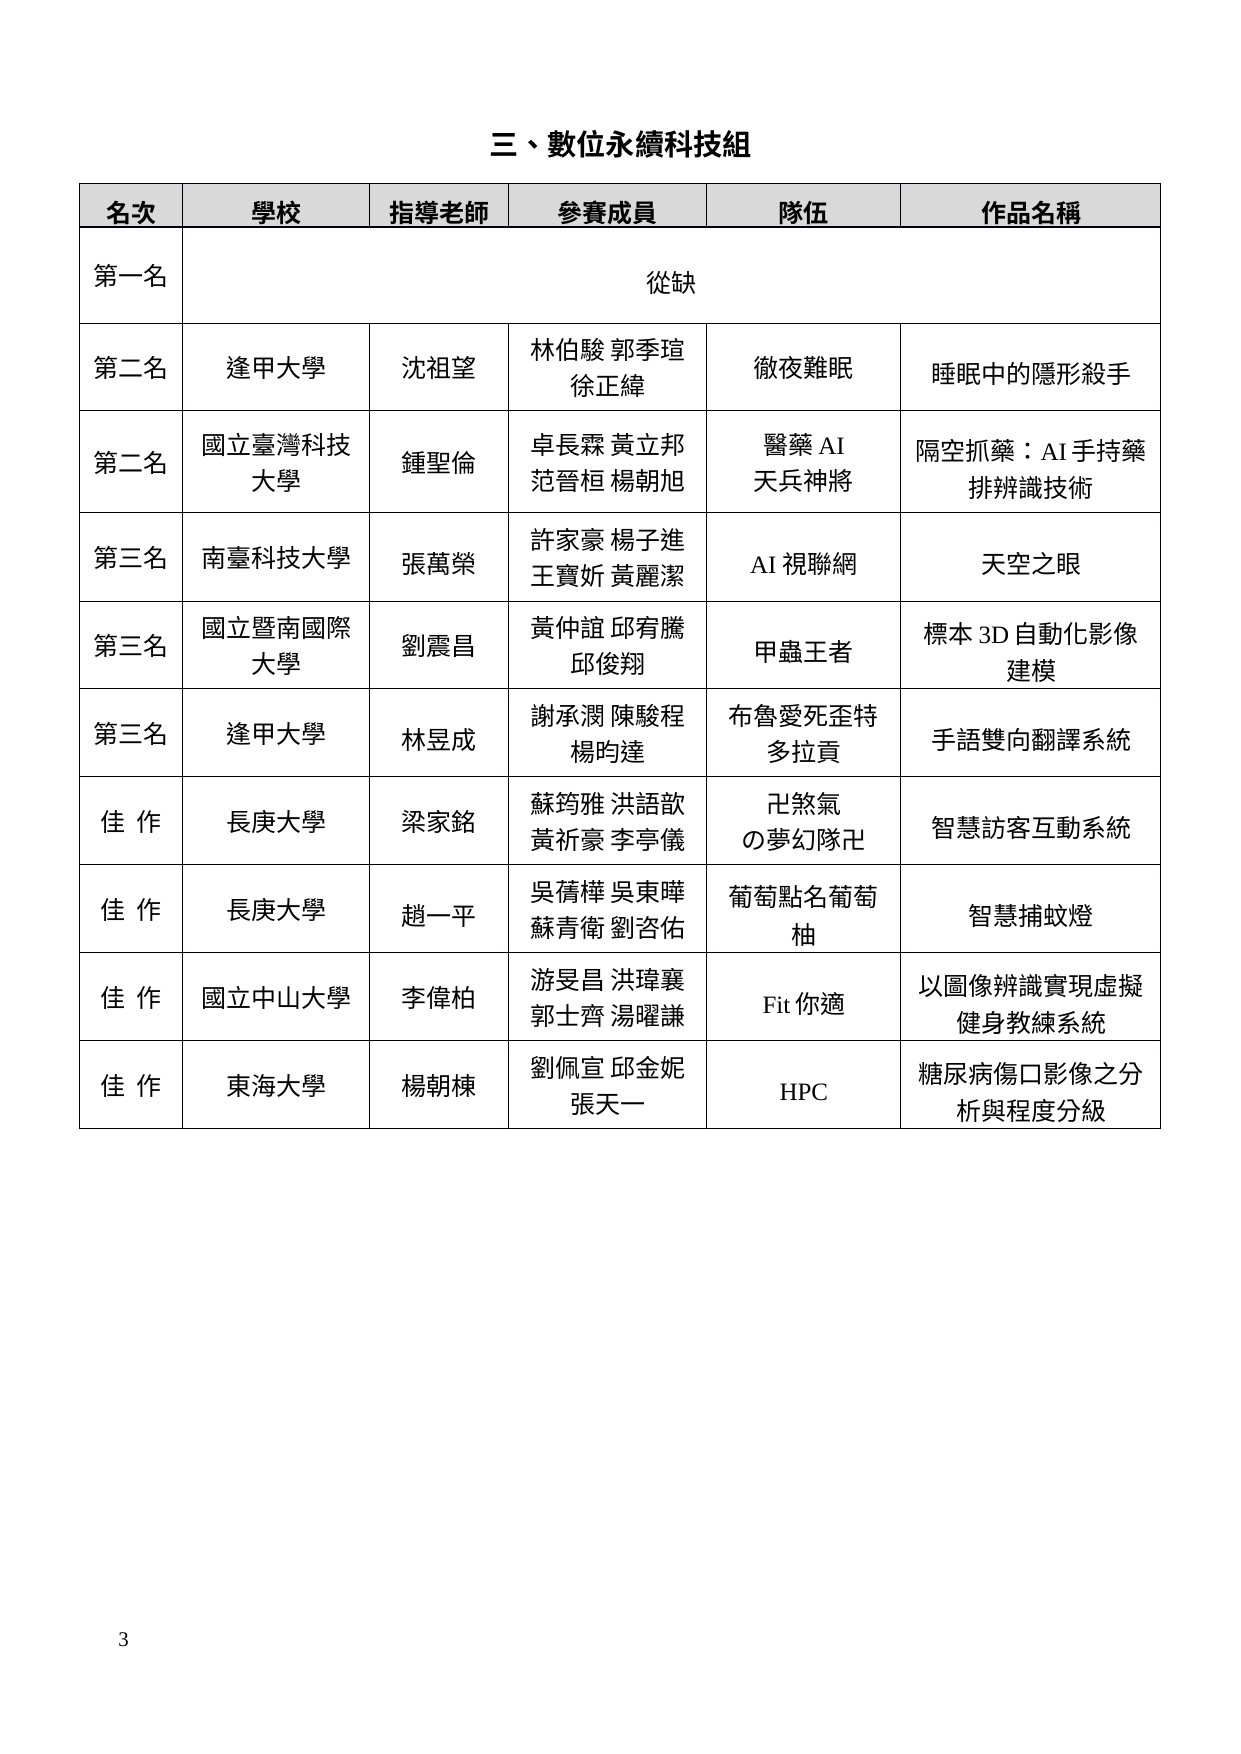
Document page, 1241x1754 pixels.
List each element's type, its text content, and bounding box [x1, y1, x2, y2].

table_cell 第三名 [80, 689, 182, 776]
text 三、數位永續科技組 [118, 122, 1122, 164]
table_cell 沈祖望 [370, 324, 508, 410]
table_header 作品名稱 [901, 184, 1160, 226]
table_header 名次 [80, 184, 182, 226]
table_cell 以圖像辨識實現虛擬健身教練系統 [901, 953, 1160, 1040]
table_header 參賽成員 [509, 184, 706, 226]
table_cell 甲蟲王者 [707, 602, 900, 688]
table_cell 劉震昌 [370, 602, 508, 688]
table_cell 佳 作 [80, 865, 182, 952]
table_cell 吳蒨樺 吳東曄 蘇青衛 劉咨佑 [509, 865, 706, 952]
table_cell 佳 作 [80, 777, 182, 864]
table_cell 佳 作 [80, 953, 182, 1040]
table_cell 林伯駿 郭季瑄 徐正緯 [509, 324, 706, 410]
table_cell 手語雙向翻譯系統 [901, 689, 1160, 776]
table_cell 糖尿病傷口影像之分析與程度分級 [901, 1041, 1160, 1128]
table_cell 謝承潣 陳駿程 楊昀達 [509, 689, 706, 776]
table_cell 卓長霖 黃立邦 范晉桓 楊朝旭 [509, 411, 706, 512]
table_cell 第二名 [80, 411, 182, 512]
table_cell 張萬榮 [370, 513, 508, 601]
table_cell 梁家銘 [370, 777, 508, 864]
table_cell 國立暨南國際大學 [183, 602, 369, 688]
table_cell 醫藥AI 天兵神將 [707, 411, 900, 512]
table_cell 卍煞氣 の夢幻隊卍 [707, 777, 900, 864]
table_cell 第一名 [80, 228, 182, 323]
table_cell 南臺科技大學 [183, 513, 369, 601]
table_cell 徹夜難眠 [707, 324, 900, 410]
table_cell 蘇筠雅 洪語歆 黃祈豪 李亭儀 [509, 777, 706, 864]
table_cell 逢甲大學 [183, 324, 369, 410]
table_cell Fit你適 [707, 953, 900, 1040]
table_cell 劉佩宣 邱金妮 張天一 [509, 1041, 706, 1128]
table_cell 葡萄點名葡萄柚 [707, 865, 900, 952]
table_cell 布魯愛死歪特多拉貢 [707, 689, 900, 776]
table_cell 李偉柏 [370, 953, 508, 1040]
table_cell 隔空抓藥：AI手持藥排辨識技術 [901, 411, 1160, 512]
table_cell AI 視聯網 [707, 513, 900, 601]
table_header 學校 [183, 184, 369, 226]
table_cell 趙一平 [370, 865, 508, 952]
table_cell 許家豪 楊子進 王寶妡 黃麗潔 [509, 513, 706, 601]
table_cell 佳 作 [80, 1041, 182, 1128]
table_cell 鍾聖倫 [370, 411, 508, 512]
table_cell 睡眠中的隱形殺手 [901, 324, 1160, 410]
table_cell 逢甲大學 [183, 689, 369, 776]
table_cell 第二名 [80, 324, 182, 410]
table_cell 國立臺灣科技大學 [183, 411, 369, 512]
table_cell 智慧捕蚊燈 [901, 865, 1160, 952]
table_cell 游旻昌 洪瑋襄 郭士齊 湯曜謙 [509, 953, 706, 1040]
table_cell 東海大學 [183, 1041, 369, 1128]
table_cell 國立中山大學 [183, 953, 369, 1040]
table_cell 林昱成 [370, 689, 508, 776]
table_header 指導老師 [370, 184, 508, 226]
table_cell 智慧訪客互動系統 [901, 777, 1160, 864]
table_cell 黃仲誼 邱宥騰 邱俊翔 [509, 602, 706, 688]
table_cell 天空之眼 [901, 513, 1160, 601]
table_cell 第三名 [80, 602, 182, 688]
table_cell 從缺 [183, 228, 1160, 323]
table_cell 楊朝棟 [370, 1041, 508, 1128]
table_header 隊伍 [707, 184, 900, 226]
table_cell 長庚大學 [183, 777, 369, 864]
table_cell 長庚大學 [183, 865, 369, 952]
table_cell 第三名 [80, 513, 182, 601]
table_cell HPC [707, 1041, 900, 1128]
table_cell 標本3D自動化影像建模 [901, 602, 1160, 688]
